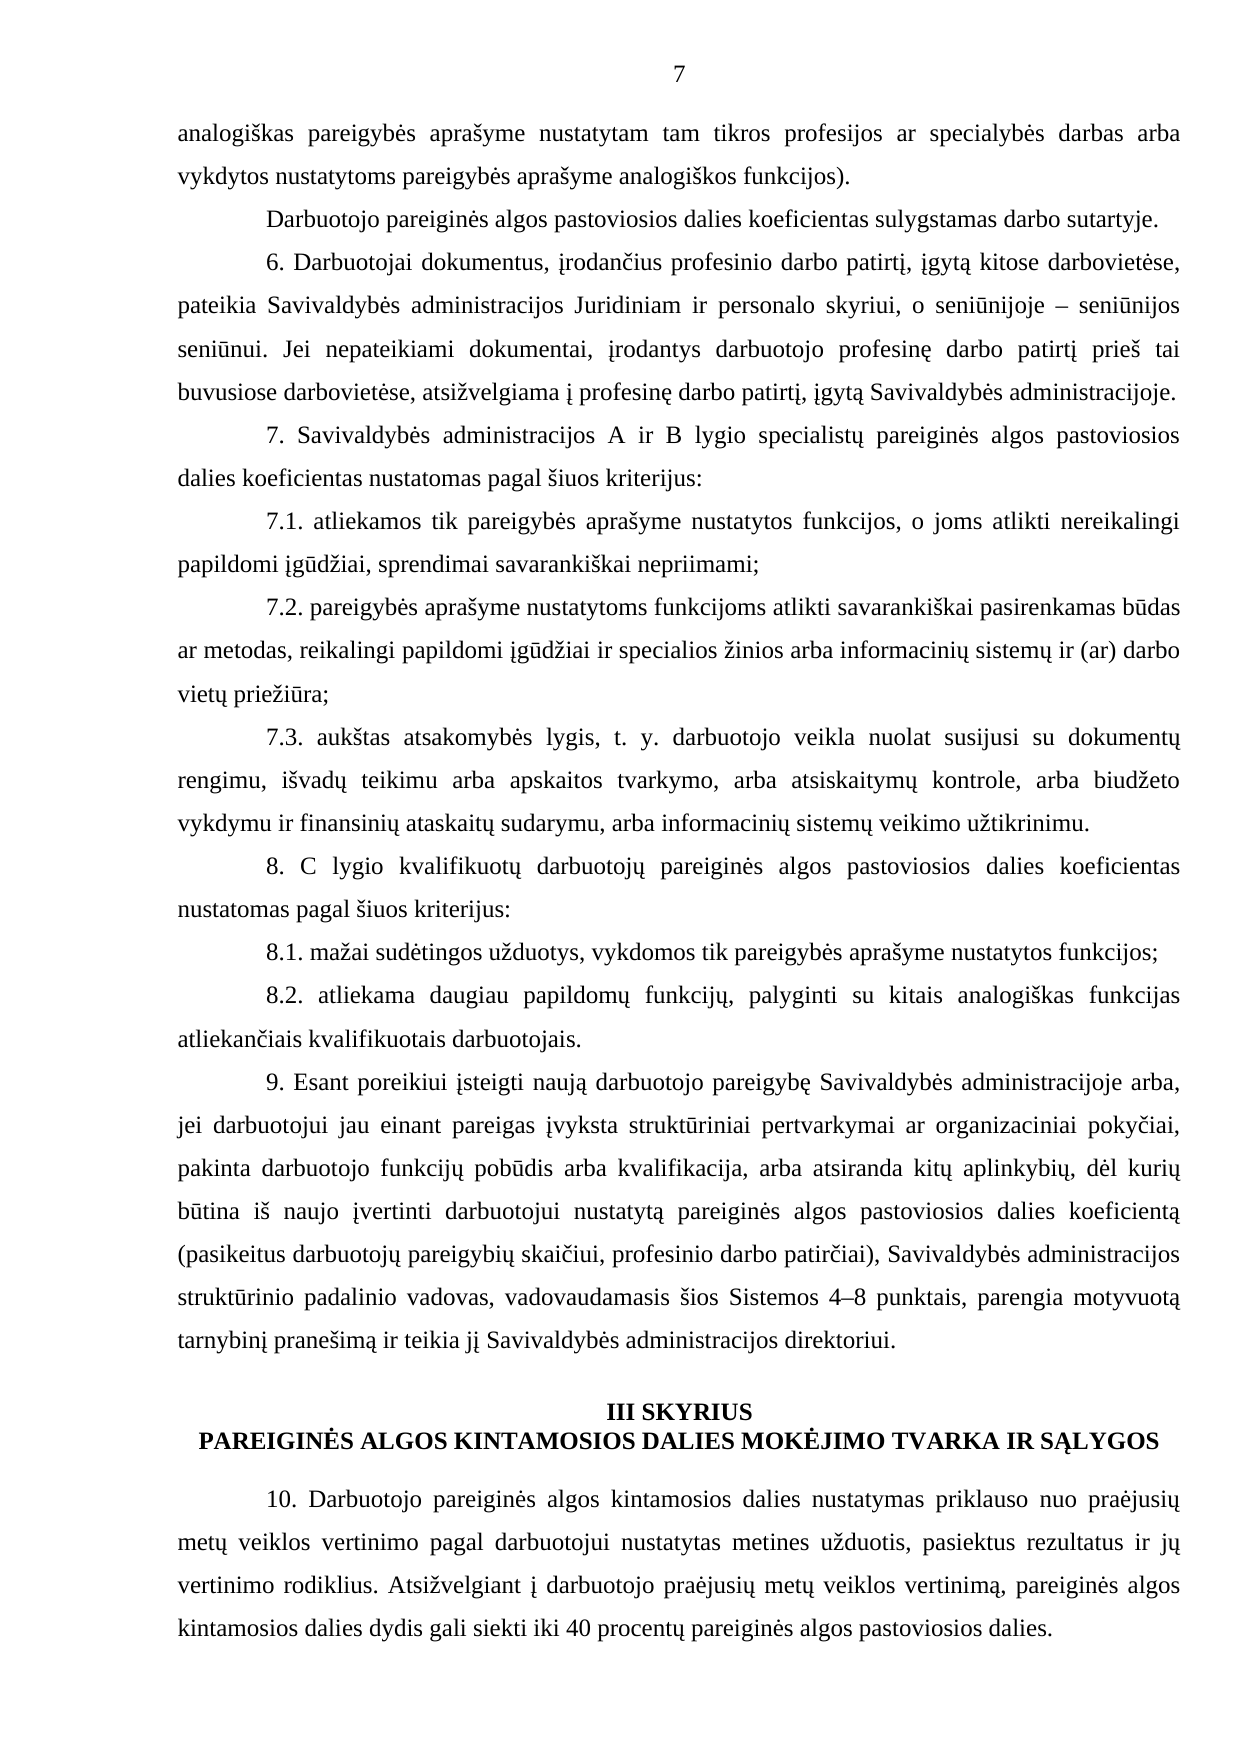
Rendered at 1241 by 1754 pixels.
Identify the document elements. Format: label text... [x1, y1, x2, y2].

text III SKYRIUS [177, 1397, 1181, 1426]
text 8.2. atliekama daugiau papildomų funkcijų, palyginti su kitais analogiškas funkcijas atliekančiais kvalifikuotais darbuotojais. [177, 981, 1181, 1052]
text 10. Darbuotojo pareiginės algos kintamosios dalies nustatymas priklauso nuo praėjusių metų veiklos vertinimo pagal darbuotojui nustatytas metines užduotis, pasiektus rezultatus ir jų vertinimo rodiklius. Atsižvelgiant į darbuotojo praėjusių metų veiklos vertinimą, pareiginės algos kintamosios dalies dydis gali siekti iki 40 procentų pareiginės algos pastoviosios dalies. [177, 1484, 1181, 1642]
text 6. Darbuotojai dokumentus, įrodančius profesinio darbo patirtį, įgytą kitose darbovietėse, pateikia Savivaldybės administracijos Juridiniam ir personalo skyriui, o seniūnijoje – seniūnijos seniūnui. Jei nepateikiami dokumentai, įrodantys darbuotojo profesinę darbo patirtį prieš tai buvusiose darbovietėse, atsižvelgiama į profesinę darbo patirtį, įgytą Savivaldybės administracijoje. [177, 247, 1181, 406]
text analogiškas pareigybės aprašyme nustatytam tam tikros profesijos ar specialybės darbas arba vykdytos nustatytoms pareigybės aprašyme analogiškos funkcijos). [177, 118, 1181, 190]
text 9. Esant poreikiui įsteigti naują darbuotojo pareigybę Savivaldybės administracijoje arba, jei darbuotojui jau einant pareigas įvyksta struktūriniai pertvarkymai ar organizaciniai pokyčiai, pakinta darbuotojo funkcijų pobūdis arba kvalifikacija, arba atsiranda kitų aplinkybių, dėl kurių būtina iš naujo įvertinti darbuotojui nustatytą pareiginės algos pastoviosios dalies koeficientą (pasikeitus darbuotojų pareigybių skaičiui, profesinio darbo patirčiai), Savivaldybės administracijos struktūrinio padalinio vadovas, vadovaudamasis šios Sistemos 4–8 punktais, parengia motyvuotą tarnybinį pranešimą ir teikia jį Savivaldybės administracijos direktoriui. [177, 1067, 1181, 1354]
text 8. C lygio kvalifikuotų darbuotojų pareiginės algos pastoviosios dalies koeficientas nustatomas pagal šiuos kriterijus: [177, 851, 1181, 923]
text 7. Savivaldybės administracijos A ir B lygio specialistų pareiginės algos pastoviosios dalies koeficientas nustatomas pagal šiuos kriterijus: [177, 420, 1181, 492]
text 7.3. aukštas atsakomybės lygis, t. y. darbuotojo veikla nuolat susijusi su dokumentų rengimu, išvadų teikimu arba apskaitos tvarkymo, arba atsiskaitymų kontrole, arba biudžeto vykdymu ir finansinių ataskaitų sudarymu, arba informacinių sistemų veikimo užtikrinimu. [177, 722, 1181, 837]
text 8.1. mažai sudėtingos užduotys, vykdomos tik pareigybės aprašyme nustatytos funkcijos; [177, 937, 1181, 966]
text 7.1. atliekamos tik pareigybės aprašyme nustatytos funkcijos, o joms atlikti nereikalingi papildomi įgūdžiai, sprendimai savarankiškai nepriimami; [177, 506, 1181, 578]
text 7.2. pareigybės aprašyme nustatytoms funkcijoms atlikti savarankiškai pasirenkamas būdas ar metodas, reikalingi papildomi įgūdžiai ir specialios žinios arba informacinių sistemų ir (ar) darbo vietų priežiūra; [177, 592, 1181, 707]
text PAREIGINĖS ALGOS KINTAMOSIOS DALIES MOKĖJIMO TVARKA IR SĄLYGOS [177, 1426, 1181, 1455]
text Darbuotojo pareiginės algos pastoviosios dalies koeficientas sulygstamas darbo sutartyje. [177, 204, 1181, 233]
